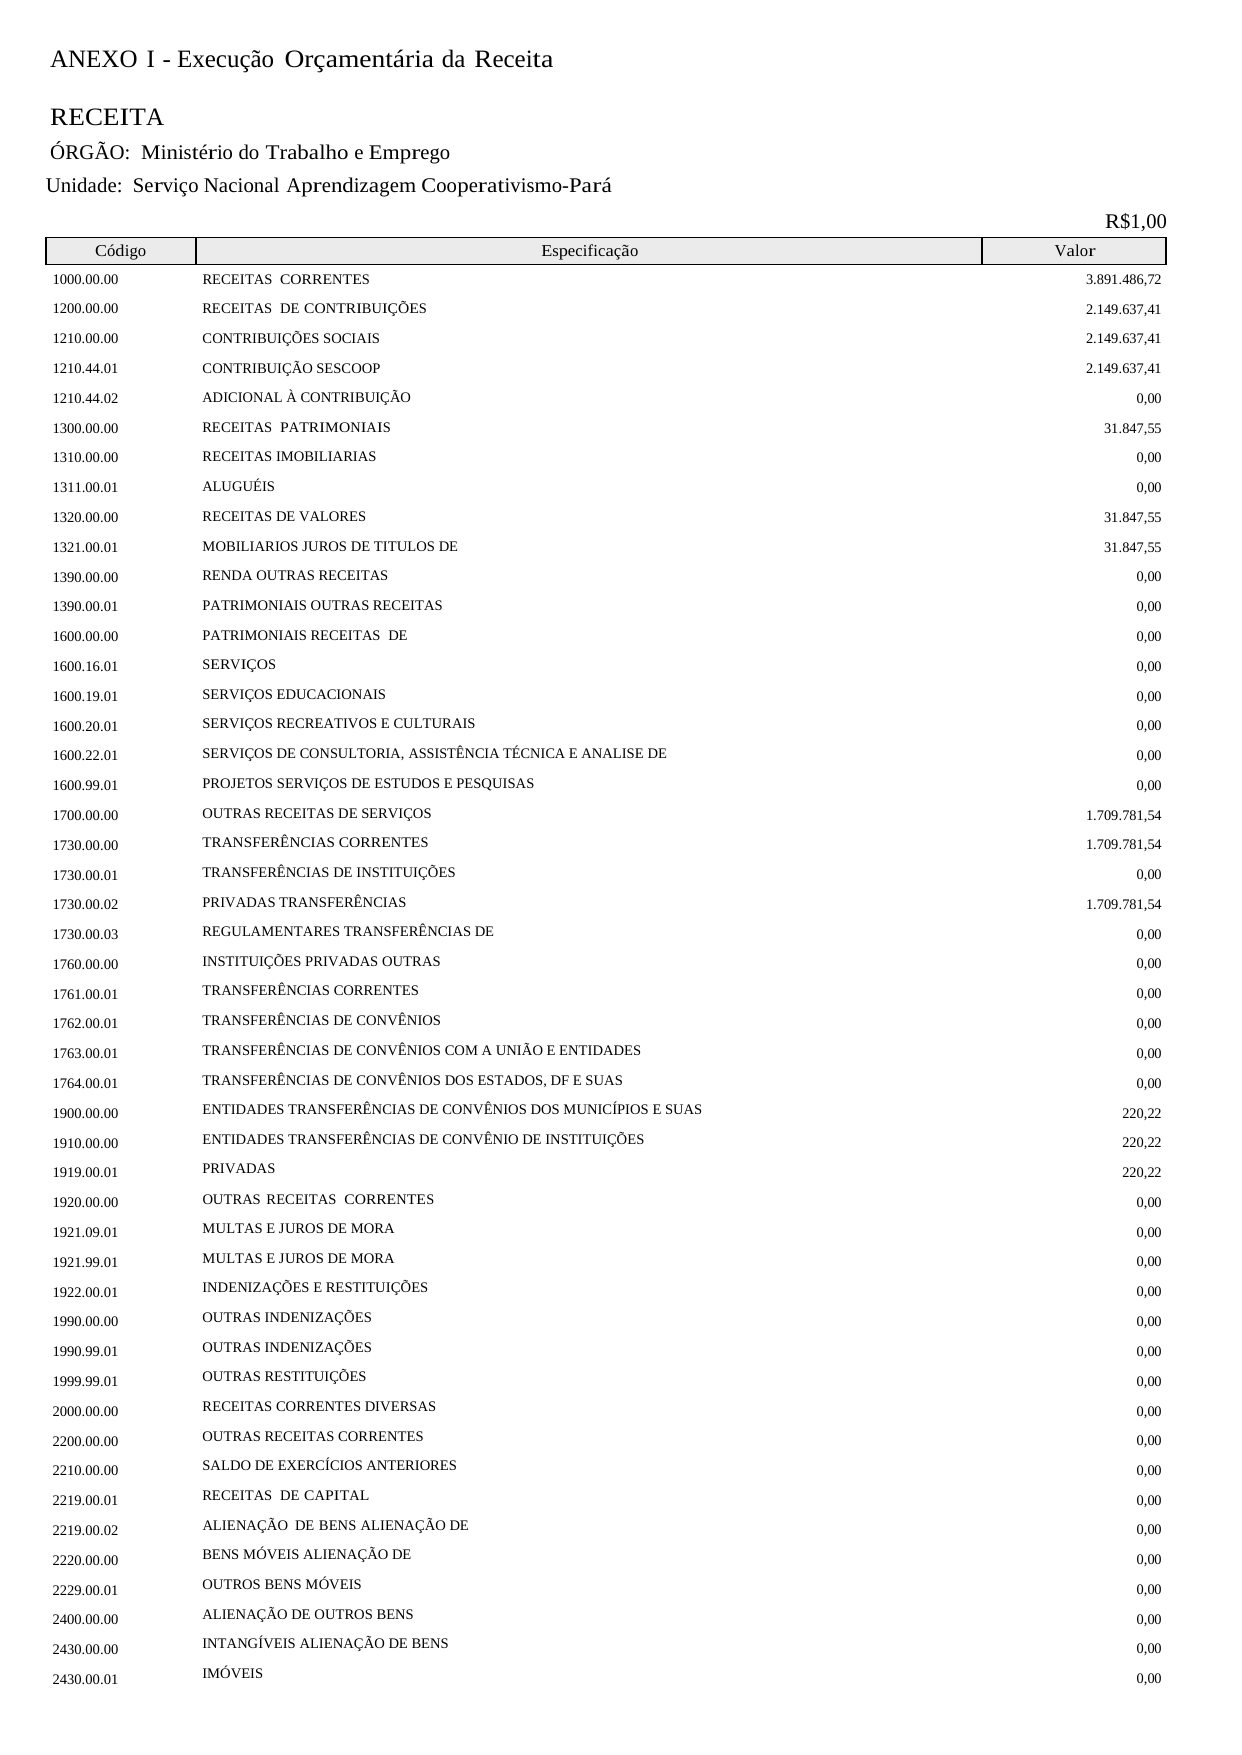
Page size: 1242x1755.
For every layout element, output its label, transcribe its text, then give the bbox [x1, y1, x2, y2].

table_cell 3.891.486,72 2.149.637,41 2.149.637,41 2.149.637,41 0,00 31.847,55 0,00 0,00 31.847,55 31.847,55 0,00 0,00 0,00 0,00 0,00 0,00 0,00 0,00 1.709.781,54 1.709.781,54 0,00 1.709.781,54 0,00 0,00 0,00 0,00 0,00 0,00 220,22 220,22 220,22 0,00 0,00 0,00 0,00 0,00 0,00 0,00 0,00 0,00 0,00 0,00 0,00 0,00 0,00 0,00 0,00 0,00 [982, 265, 1166, 1693]
table_cell RECEITAS CORRENTES RECEITAS DE CONTRIBUIÇÕES CONTRIBUIÇÕES SOCIAIS CONTRIBUIÇÃO SESCOOP ADICIONAL À CONTRIBUIÇÃO RECEITAS PATRIMONIAIS RECEITAS IMOBILIARIAS ALUGUÉIS RECEITAS DE VALORES MOBILIARIOS JUROS DE TITULOS DE RENDA OUTRAS RECEITAS PATRIMONIAIS OUTRAS RECEITAS PATRIMONIAIS RECEITAS DE SERVIÇOS SERVIÇOS EDUCACIONAIS SERVIÇOS RECREATIVOS E CULTURAIS SERVIÇOS DE CONSULTORIA, ASSISTÊNCIA TÉCNICA E ANALISE DE PROJETOS SERVIÇOS DE ESTUDOS E PESQUISAS OUTRAS RECEITAS DE SERVIÇOS TRANSFERÊNCIAS CORRENTES TRANSFERÊNCIAS DE INSTITUIÇÕES PRIVADAS TRANSFERÊNCIAS REGULAMENTARES TRANSFERÊNCIAS DE INSTITUIÇÕES PRIVADAS OUTRAS TRANSFERÊNCIAS CORRENTES TRANSFERÊNCIAS DE CONVÊNIOS TRANSFERÊNCIAS DE CONVÊNIOS COM A UNIÃO E ENTIDADES TRANSFERÊNCIAS DE CONVÊNIOS DOS ESTADOS, DF E SUAS ENTIDADES TRANSFERÊNCIAS DE CONVÊNIOS DOS MUNICÍPIOS E SUAS ENTIDADES TRANSFERÊNCIAS DE CONVÊNIO DE INSTITUIÇÕES PRIVADAS OUTRAS RECEITAS CORRENTES MULTAS E JUROS DE MORA MULTAS E JUROS DE MORA INDENIZAÇÕES E RESTITUIÇÕES OUTRAS INDENIZAÇÕES OUTRAS INDENIZAÇÕES OUTRAS RESTITUIÇÕES RECEITAS CORRENTES DIVERSAS OUTRAS RECEITAS CORRENTES SALDO DE EXERCÍCIOS ANTERIORES RECEITAS DE CAPITAL ALIENAÇÃO DE BENS ALIENAÇÃO DE BENS MÓVEIS ALIENAÇÃO DE OUTROS BENS MÓVEIS ALIENAÇÃO DE OUTROS BENS INTANGÍVEIS ALIENAÇÃO DE BENS IMÓVEIS ALIENAÇÃO DE OUTROS BENS IMÓVEIS TRANSFERÊNCIAS DE CAPITAL TRANSFERÊNCIAS DE INSTITUIÇÕES PRIVADAS TRANSFERÊNCIAS DE INSTITUIÇÕES PRIVADAS [196, 265, 982, 1693]
table_header Código [47, 238, 195, 264]
table_header Valor [983, 238, 1165, 264]
table_header Especificação [197, 238, 981, 264]
table_cell 1000.00.00 1200.00.00 1210.00.00 1210.44.01 1210.44.02 1300.00.00 1310.00.00 1311.00.01 1320.00.00 1321.00.01 1390.00.00 1390.00.01 1600.00.00 1600.16.01 1600.19.01 1600.20.01 1600.22.01 1600.99.01 1700.00.00 1730.00.00 1730.00.01 1730.00.02 1730.00.03 1760.00.00 1761.00.01 1762.00.01 1763.00.01 1764.00.01 1900.00.00 1910.00.00 1919.00.01 1920.00.00 1921.09.01 1921.99.01 1922.00.01 1990.00.00 1990.99.01 1999.99.01 2000.00.00 2200.00.00 2210.00.00 2219.00.01 2219.00.02 2220.00.00 2229.00.01 2400.00.00 2430.00.00 2430.00.01 [46, 265, 196, 1693]
